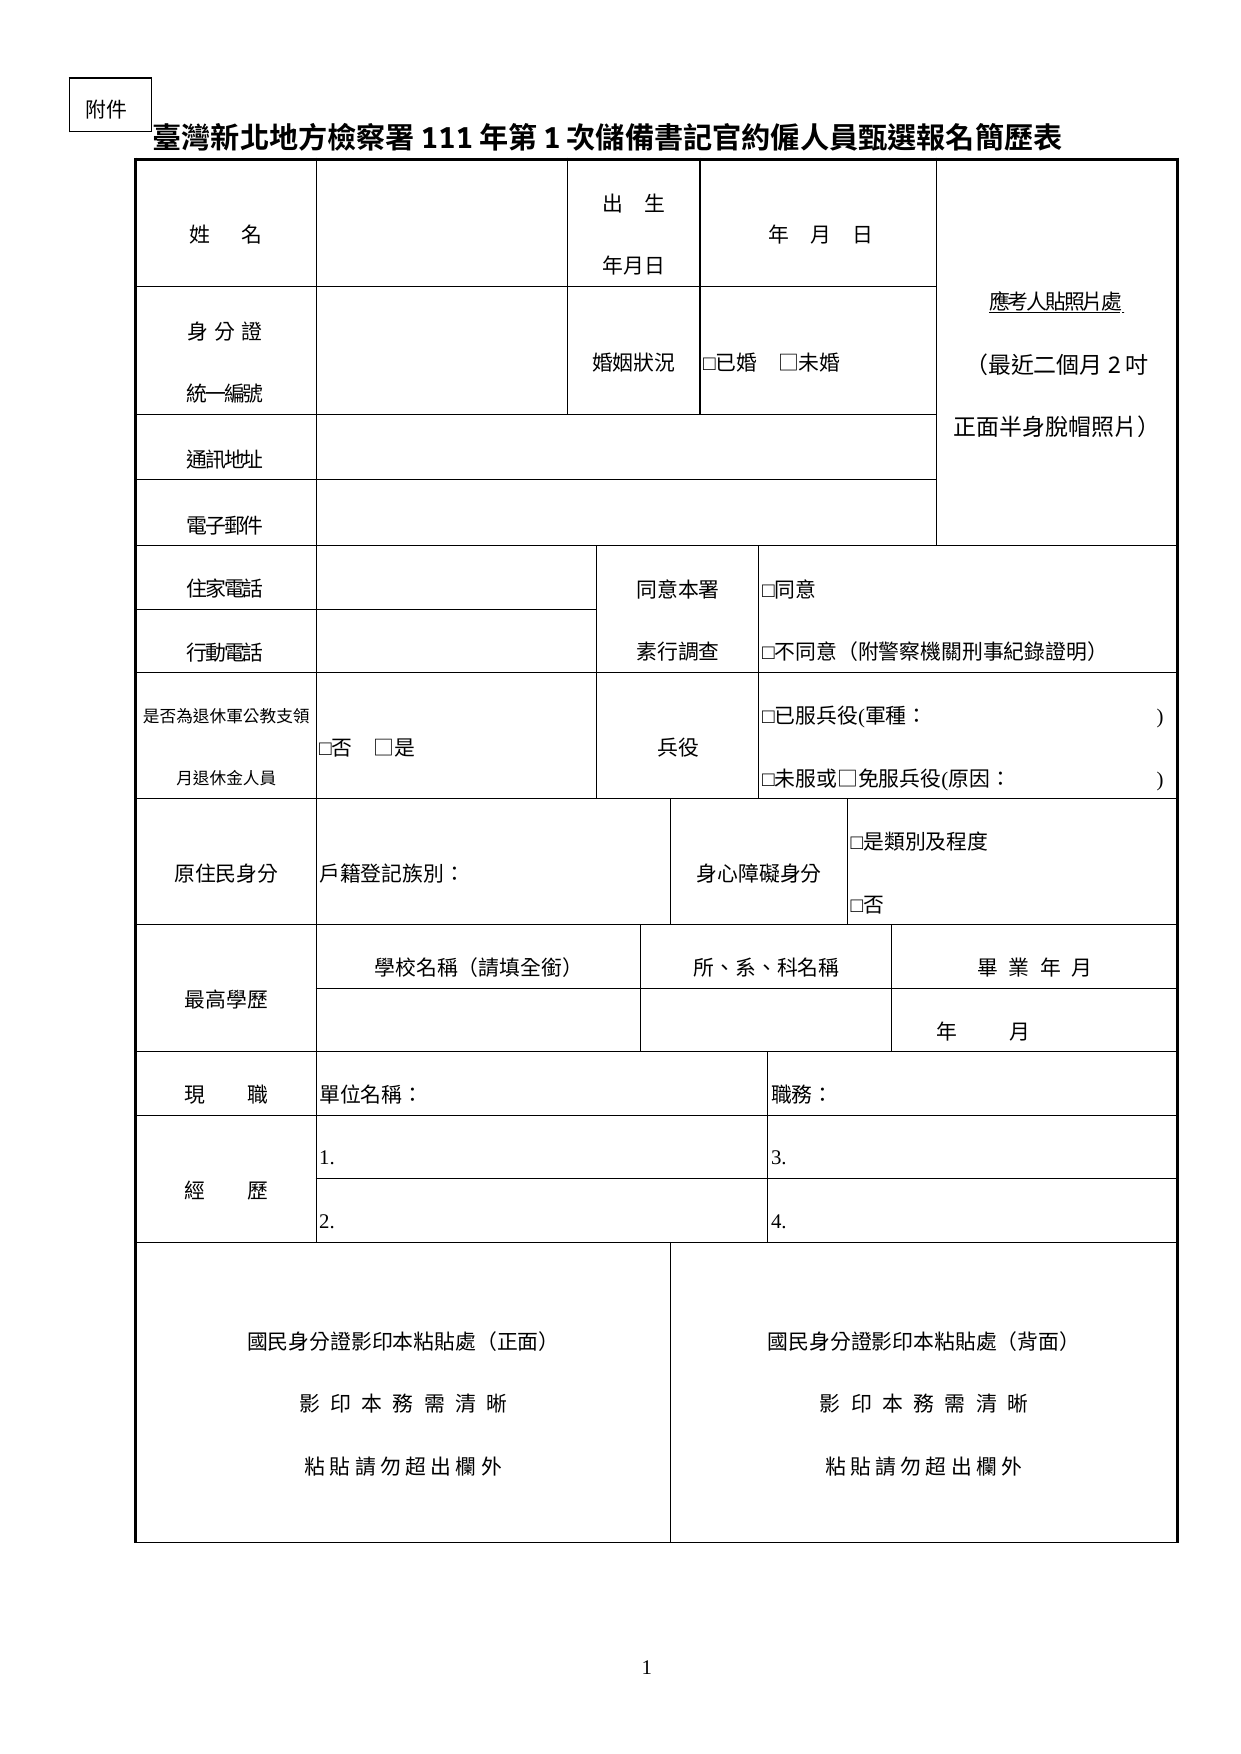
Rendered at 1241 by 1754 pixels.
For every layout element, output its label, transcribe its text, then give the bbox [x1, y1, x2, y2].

table_header 姓 名 [137, 161, 316, 286]
table_cell 通訊地址 [137, 415, 316, 479]
text 臺灣新北地方檢察署111年第1次儲備書記官約僱人員甄選報名簡歷表 [136, 115, 1157, 157]
table_cell □已服兵役(軍種： ) □未服或□免服兵役(原因： ) [759, 673, 1176, 798]
table_header 出 生 年月日 [568, 161, 699, 286]
table_cell 戶籍登記族別： [317, 799, 670, 924]
table_cell 最高學歷 [137, 925, 316, 1051]
table_cell 國民身分證影印本粘貼處（正面） 影 印 本 務 需 清 晰 粘貼請勿超出欄外 [137, 1243, 670, 1542]
table_cell 住家電話 [137, 546, 316, 608]
table_cell 單位名稱： [317, 1052, 767, 1115]
table_cell □否 □是 [317, 673, 596, 798]
table_cell □已婚 □未婚 [701, 287, 936, 414]
table_cell □是類別及程度 □否 [848, 799, 1176, 924]
table_cell 原住民身分 [137, 799, 316, 924]
table_cell [317, 610, 596, 672]
text 附件1 [85, 86, 136, 123]
table_cell 同意本署 素行調查 [597, 546, 758, 672]
table_cell □同意 □不同意（附警察機關刑事紀錄證明） [759, 546, 1176, 672]
table_cell 經 歷 [137, 1116, 316, 1242]
text [70, 79, 151, 131]
table_cell [317, 989, 640, 1051]
table_header 年 月 日 [701, 161, 936, 286]
table_cell 2. [317, 1179, 767, 1242]
table_cell 國民身分證影印本粘貼處（背面） 影 印 本 務 需 清 晰 粘貼請勿超出欄外 [671, 1243, 1176, 1542]
table_cell 職務： [768, 1052, 1176, 1115]
table_cell 是否為退休軍公教支領月退休金人員 [137, 673, 316, 798]
table_cell 學校名稱（請填全銜） [317, 925, 640, 988]
table_header 應考人貼照片處 （最近二個月2吋 正面半身脫帽照片） [937, 161, 1176, 545]
table_cell [641, 989, 891, 1051]
table_cell 現 職 [137, 1052, 316, 1115]
table_cell 電子郵件 [137, 480, 316, 545]
table_cell [317, 287, 567, 414]
table_cell 所、系、科名稱 [641, 925, 891, 988]
table_cell 年 月 [892, 989, 1176, 1051]
table_cell [317, 546, 596, 608]
table_cell [317, 415, 936, 479]
table_cell 身 分 證 統一編號 [137, 287, 316, 414]
table_cell 畢 業 年 月 [892, 925, 1176, 988]
table_cell 1. [317, 1116, 767, 1178]
table_cell 兵役 [597, 673, 758, 798]
table_cell 3. [768, 1116, 1176, 1178]
table_cell 身心障礙身分 [671, 799, 847, 924]
table_cell 4. [768, 1179, 1176, 1242]
table_cell [317, 480, 936, 545]
table_cell 行動電話 [137, 610, 316, 672]
table_header [317, 161, 567, 286]
table_cell 婚姻狀況 [568, 287, 699, 414]
